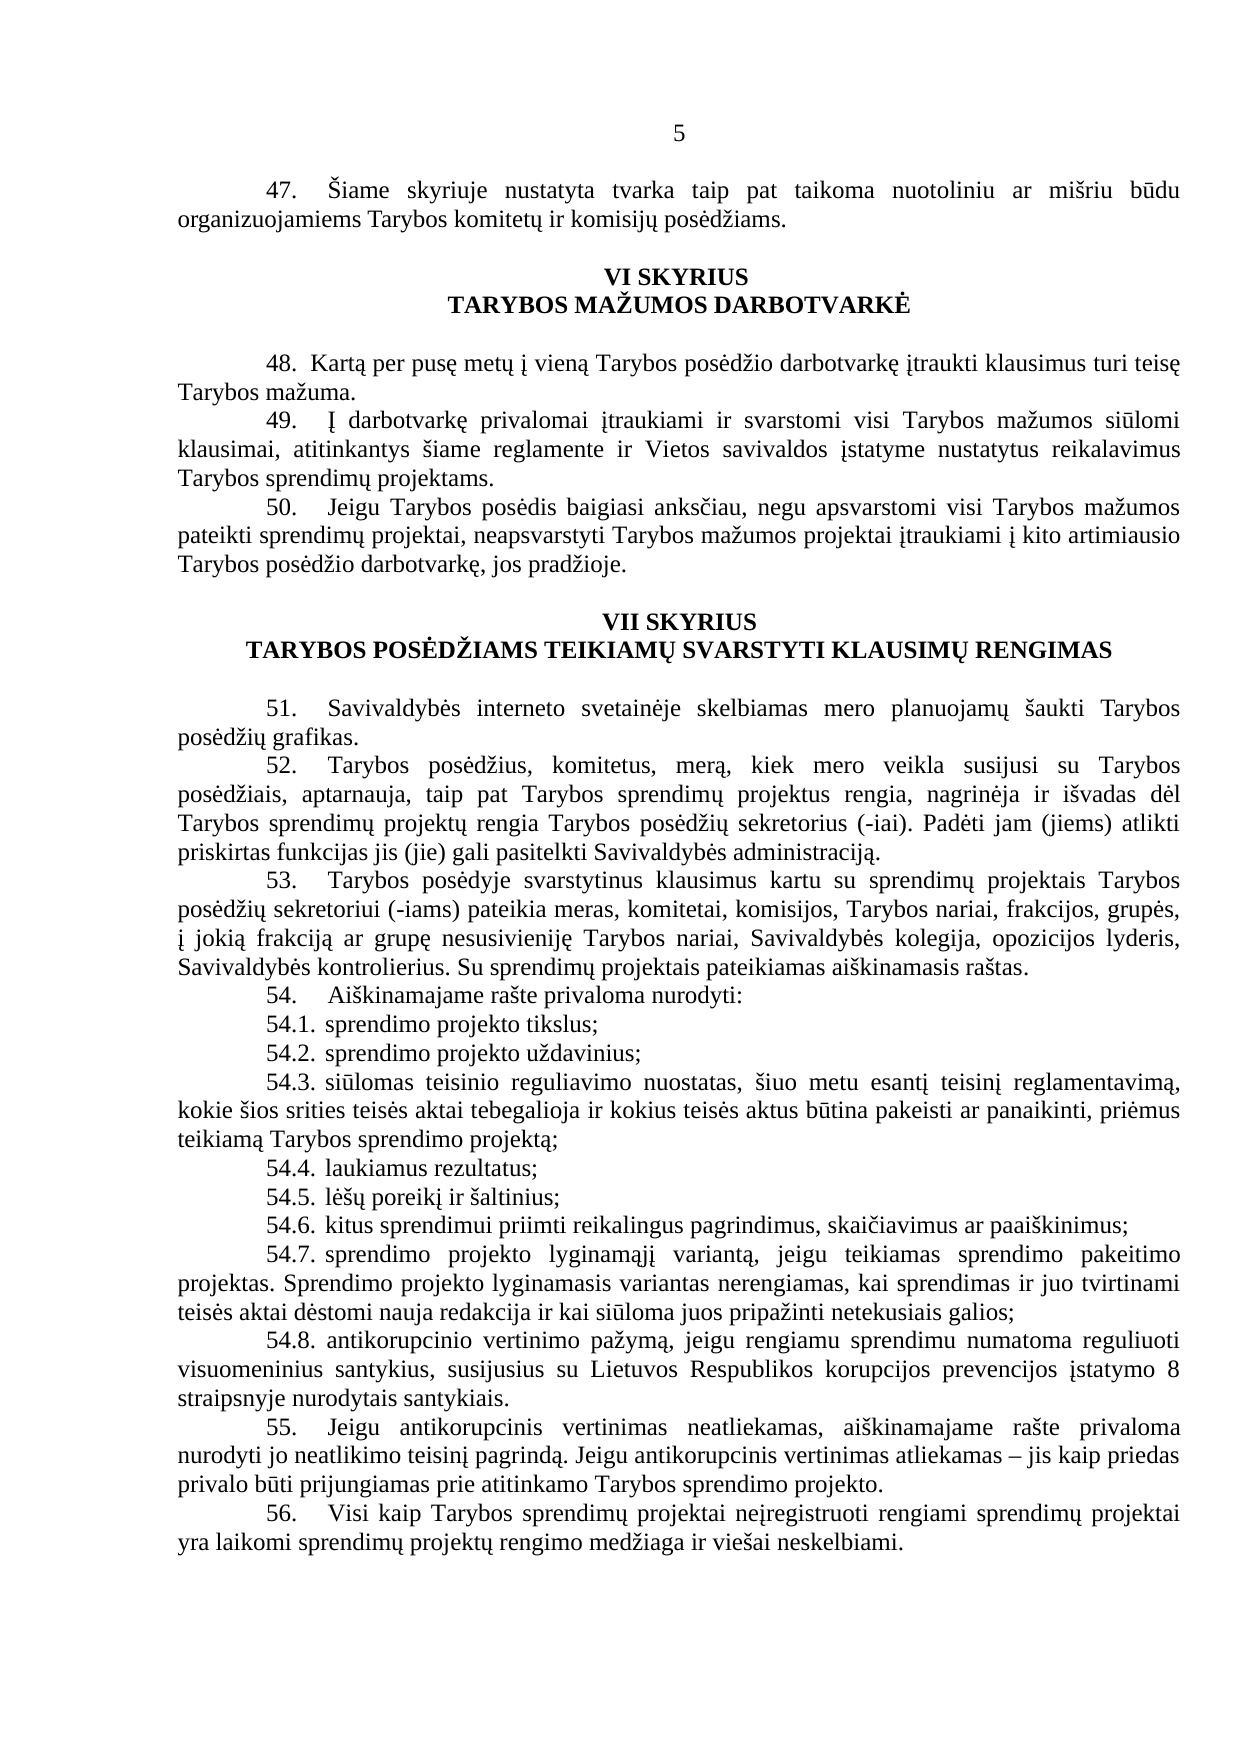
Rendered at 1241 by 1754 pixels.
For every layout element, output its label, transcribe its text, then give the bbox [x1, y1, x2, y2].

text TARYBOS MAŽUMOS DARBOTVARKĖ [177, 291, 1181, 319]
text 54.3. siūlomas teisinio reguliavimo nuostatas, šiuo metu esantį teisinį reglamentavimą, kokie šios srities teisės aktai tebegalioja ir kokius teisės aktus būtina pakeisti ar panaikinti, priėmus teikiamą Tarybos sprendimo projektą; [177, 1067, 1181, 1153]
text 54.6. kitus sprendimui priimti reikalingus pagrindimus, skaičiavimus ar paaiškinimus; [177, 1211, 1181, 1239]
text VII SKYRIUS [177, 607, 1181, 636]
text 52. Tarybos posėdžius, komitetus, merą, kiek mero veikla susijusi su Tarybos posėdžiais, aptarnauja, taip pat Tarybos sprendimų projektus rengia, nagrinėja ir išvadas dėl Tarybos sprendimų projektų rengia Tarybos posėdžių sekretorius (-iai). Padėti jam (jiems) atlikti priskirtas funkcijas jis (jie) gali pasitelkti Savivaldybės administraciją. [177, 751, 1181, 866]
text 54. Aiškinamajame rašte privaloma nurodyti: [177, 981, 1181, 1009]
text 48. Kartą per pusę metų į vieną Tarybos posėdžio darbotvarkę įtraukti klausimus turi teisę Tarybos mažuma. [177, 348, 1181, 406]
text 54.7. sprendimo projekto lyginamąjį variantą, jeigu teikiamas sprendimo pakeitimo projektas. Sprendimo projekto lyginamasis variantas nerengiamas, kai sprendimas ir juo tvirtinami teisės aktai dėstomi nauja redakcija ir kai siūloma juos pripažinti netekusiais galios; [177, 1239, 1181, 1326]
text 51. Savivaldybės interneto svetainėje skelbiamas mero planuojamų šaukti Tarybos posėdžių grafikas. [177, 693, 1181, 751]
text 56. Visi kaip Tarybos sprendimų projektai neįregistruoti rengiami sprendimų projektai yra laikomi sprendimų projektų rengimo medžiaga ir viešai neskelbiami. [177, 1498, 1181, 1556]
text 54.5. lėšų poreikį ir šaltinius; [177, 1182, 1181, 1211]
text 54.4. laukiamus rezultatus; [177, 1153, 1181, 1182]
text 49. Į darbotvarkę privalomai įtraukiami ir svarstomi visi Tarybos mažumos siūlomi klausimai, atitinkantys šiame reglamente ir Vietos savivaldos įstatyme nustatytus reikalavimus Tarybos sprendimų projektams. [177, 406, 1181, 492]
text 54.1. sprendimo projekto tikslus; [177, 1009, 1181, 1038]
text 54.2. sprendimo projekto uždavinius; [177, 1038, 1181, 1067]
text 54.8. antikorupcinio vertinimo pažymą, jeigu rengiamu sprendimu numatoma reguliuoti visuomeninius santykius, susijusius su Lietuvos Respublikos korupcijos prevencijos įstatymo 8 straipsnyje nurodytais santykiais. [177, 1326, 1181, 1412]
text TARYBOS POSĖDŽIAMS TEIKIAMŲ SVARSTYTI KLAUSIMŲ RENGIMAS [177, 636, 1181, 664]
text 53. Tarybos posėdyje svarstytinus klausimus kartu su sprendimų projektais Tarybos posėdžių sekretoriui (-iams) pateikia meras, komitetai, komisijos, Tarybos nariai, frakcijos, grupės, į jokią frakciją ar grupę nesusivieniję Tarybos nariai, Savivaldybės kolegija, opozicijos lyderis, Savivaldybės kontrolierius. Su sprendimų projektais pateikiamas aiškinamasis raštas. [177, 866, 1181, 981]
text VI SKYRIUS [177, 262, 1181, 291]
text 55. Jeigu antikorupcinis vertinimas neatliekamas, aiškinamajame rašte privaloma nurodyti jo neatlikimo teisinį pagrindą. Jeigu antikorupcinis vertinimas atliekamas – jis kaip priedas privalo būti prijungiamas prie atitinkamo Tarybos sprendimo projekto. [177, 1412, 1181, 1498]
text 47. Šiame skyriuje nustatyta tvarka taip pat taikoma nuotoliniu ar mišriu būdu organizuojamiems Tarybos komitetų ir komisijų posėdžiams. [177, 176, 1181, 233]
text 50. Jeigu Tarybos posėdis baigiasi anksčiau, negu apsvarstomi visi Tarybos mažumos pateikti sprendimų projektai, neapsvarstyti Tarybos mažumos projektai įtraukiami į kito artimiausio Tarybos posėdžio darbotvarkę, jos pradžioje. [177, 492, 1181, 578]
